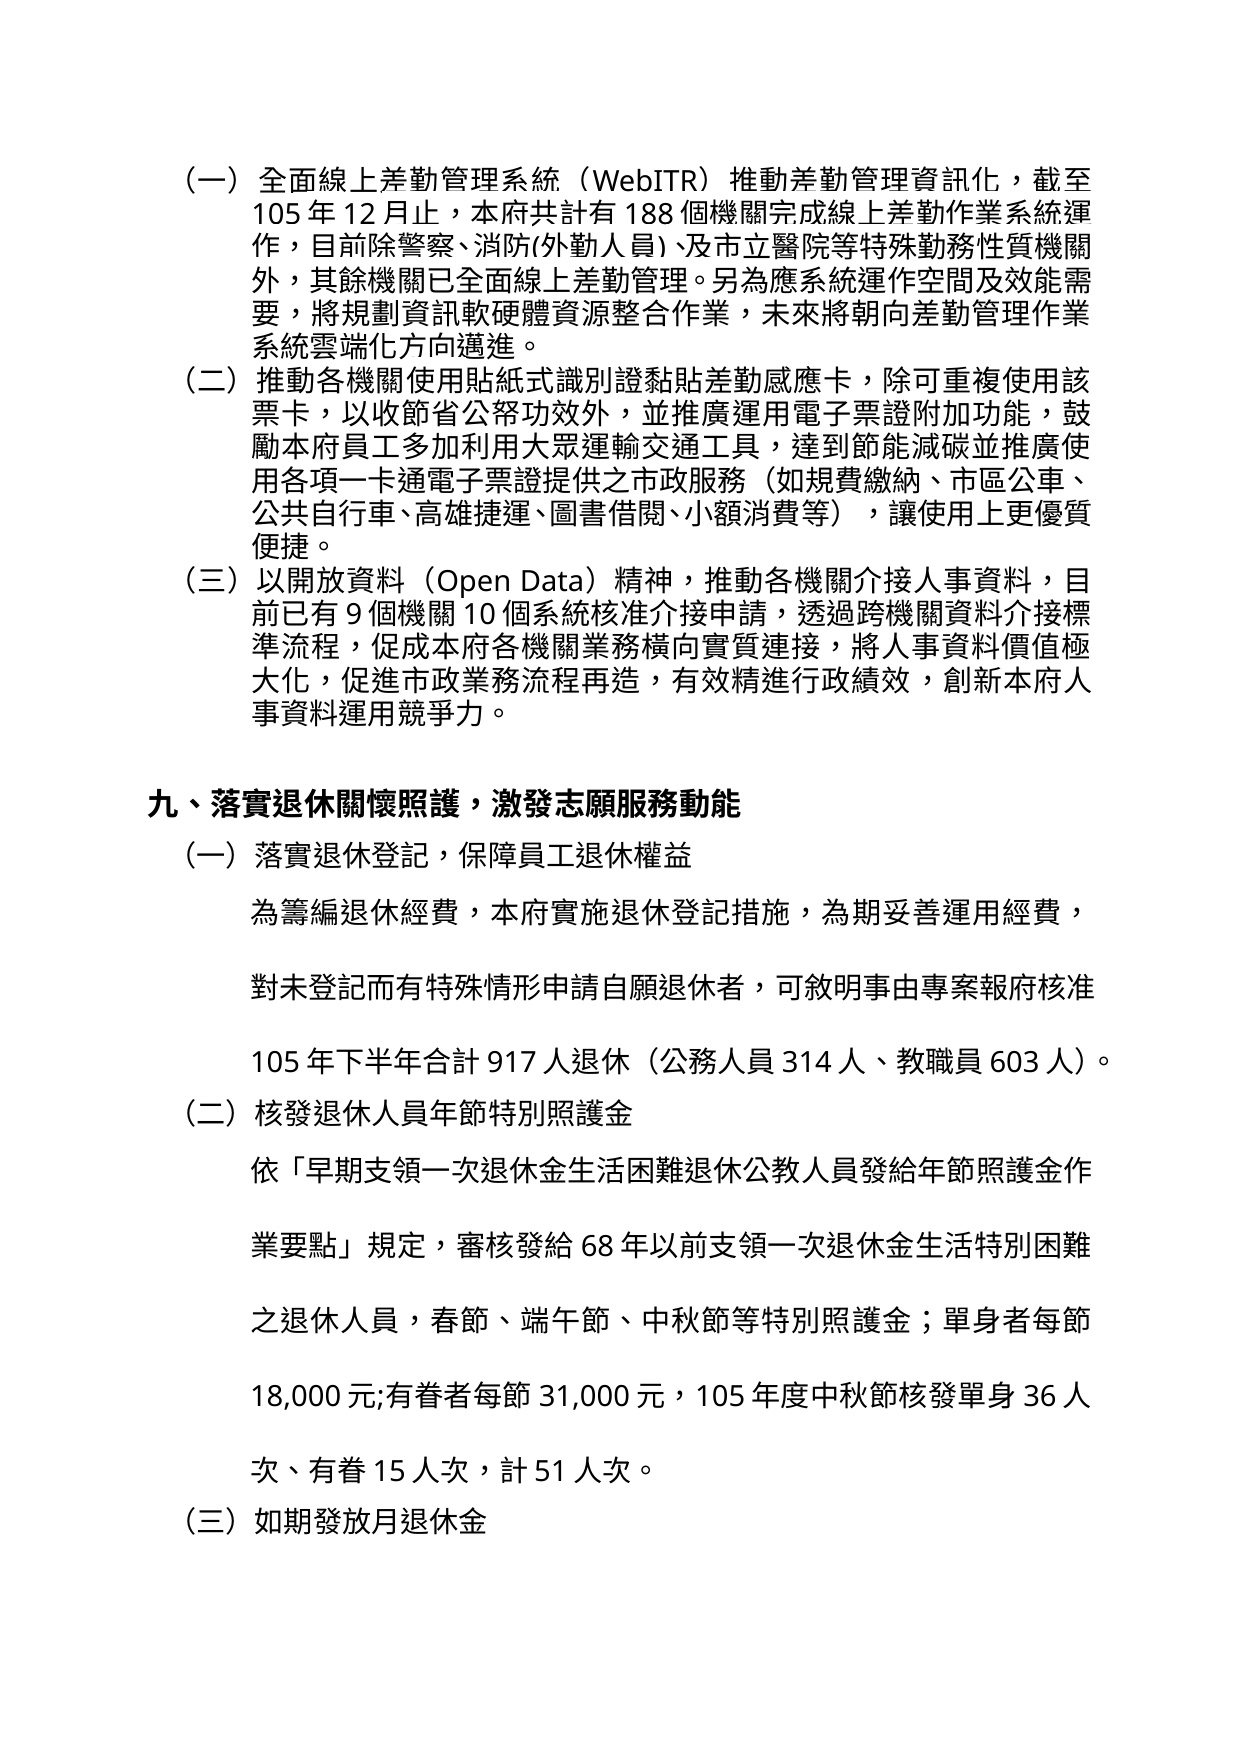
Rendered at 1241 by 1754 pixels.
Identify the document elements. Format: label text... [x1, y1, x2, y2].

text （一）全面線上差勤管理系統（WebITR）推動差勤管理資訊化，截至105年12月止，本府共計有188個機關完成線上差勤作業系統運作，目前除警察、消防(外勤人員)、及市立醫院等特殊勤務性質機關外，其餘機關已全面線上差勤管理。另為應系統運作空間及效能需要，將規劃資訊軟硬體資源整合作業，未來將朝向差勤管理作業系統雲端化方向邁進。 [167, 164, 1092, 364]
text 為籌編退休經費，本府實施退休登記措施，為期妥善運用經費，對未登記而有特殊情形申請自願退休者，可敘明事由專案報府核准。105年下半年合計917人退休（公務人員314人、教職員603人）。 [250, 873, 1092, 1098]
text 依「早期支領一次退休金生活困難退休公教人員發給年節照護金作業要點」規定，審核發給68年以前支領一次退休金生活特別困難之退休人員，春節、端午節、中秋節等特別照護金；單身者每節18,000元;有眷者每節31,000元，105年度中秋節核發單身36人次、有眷15人次，計51人次。 [250, 1131, 1092, 1506]
text （二）推動各機關使用貼紙式識別證黏貼差勤感應卡，除可重複使用該票卡，以收節省公帑功效外，並推廣運用電子票證附加功能，鼓勵本府員工多加利用大眾運輸交通工具，達到節能減碳並推廣使用各項一卡通電子票證提供之市政服務（如規費繳納、市區公車、公共自行車、高雄捷運、圖書借閱、小額消費等），讓使用上更優質便捷。 [167, 364, 1092, 564]
text 九、落實退休關懷照護，激發志願服務動能 [148, 764, 1092, 839]
text （三）如期發放月退休金 [148, 1506, 1092, 1539]
text （三）以開放資料（Open Data）精神，推動各機關介接人事資料，目前已有9個機關10個系統核准介接申請，透過跨機關資料介接標準流程，促成本府各機關業務橫向實質連接，將人事資料價值極大化，促進市政業務流程再造，有效精進行政績效，創新本府人事資料運用競爭力。 [167, 564, 1092, 731]
text （二）核發退休人員年節特別照護金 [148, 1098, 1092, 1131]
text （一）落實退休登記，保障員工退休權益 [148, 839, 1092, 873]
